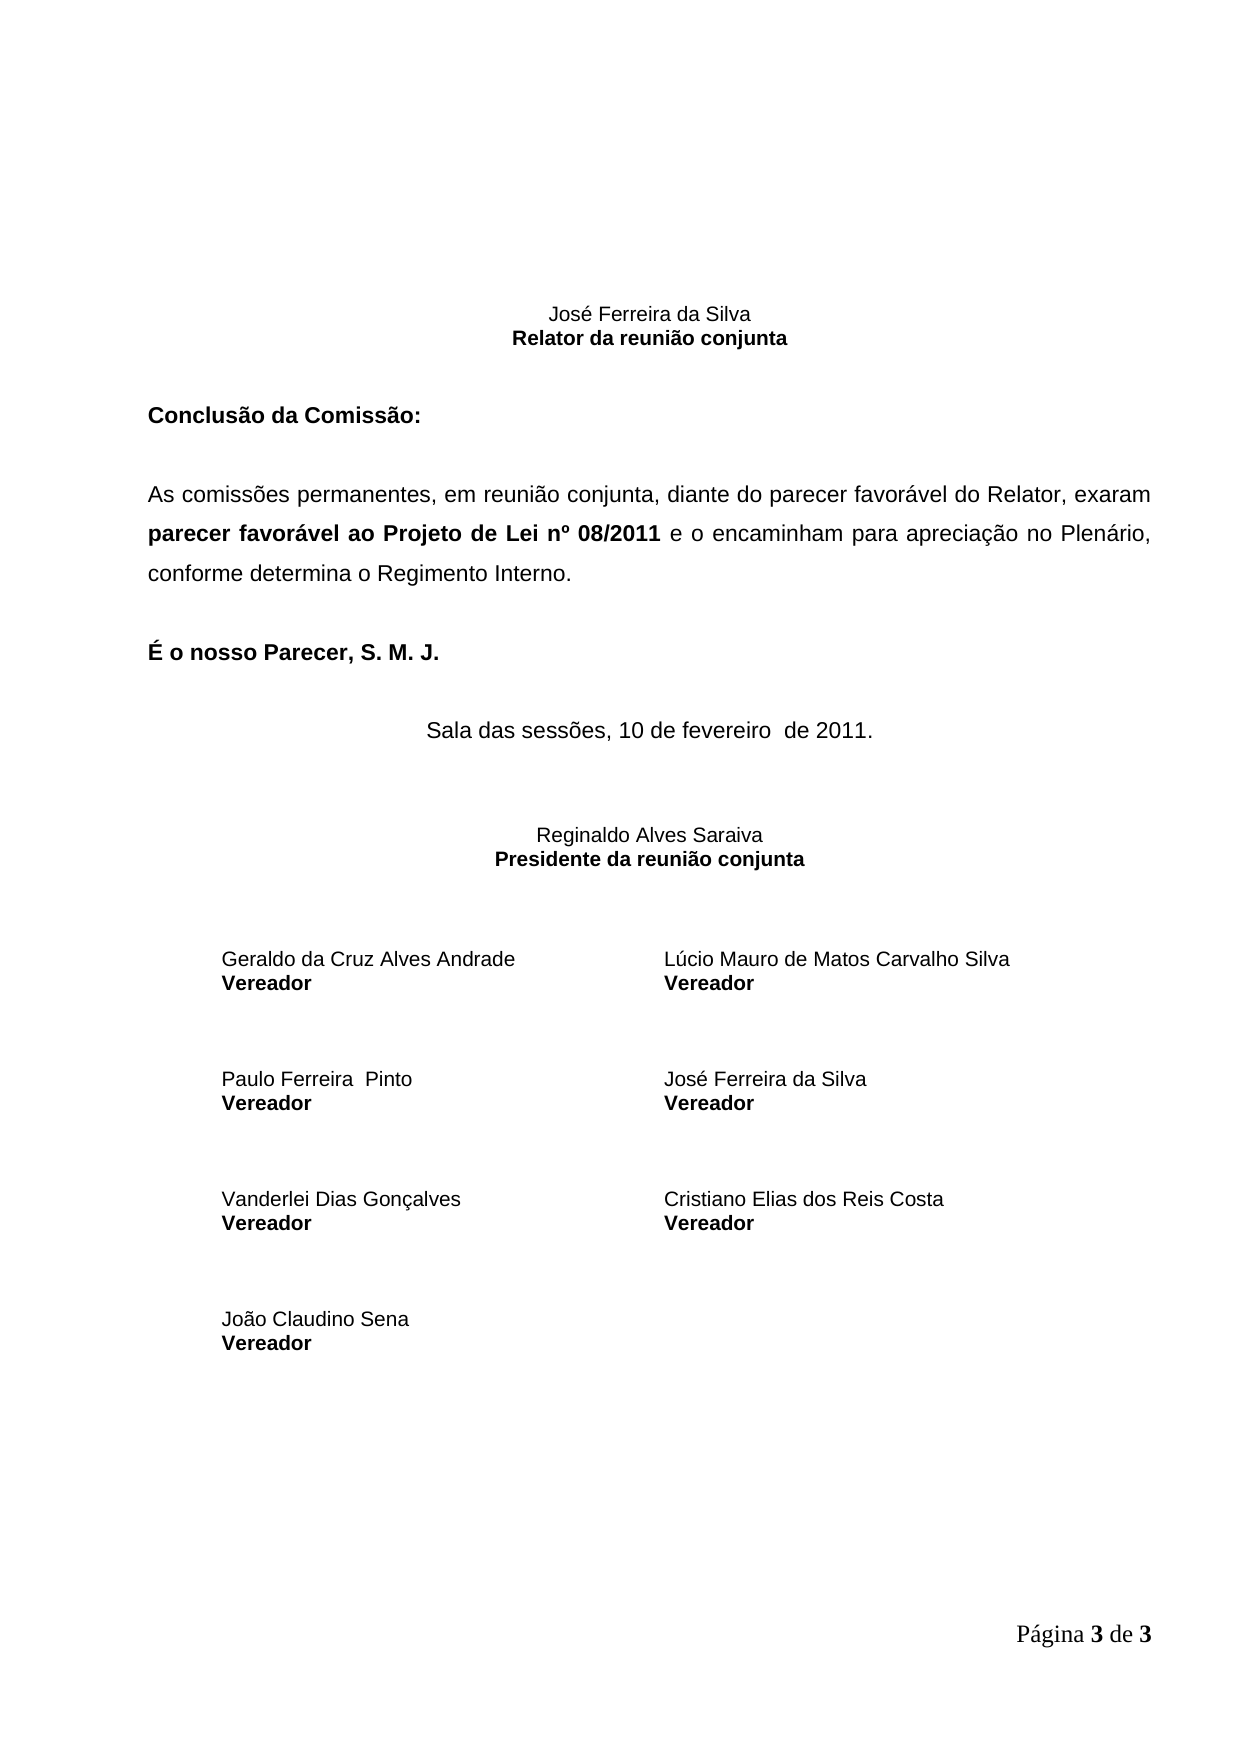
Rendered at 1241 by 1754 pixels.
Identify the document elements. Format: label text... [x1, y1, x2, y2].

subtitle José Ferreira da Silva [148, 302, 1152, 326]
text Vanderlei Dias Gonçalves Cristiano Elias dos Reis Costa [148, 1187, 1152, 1211]
text É o nosso Parecer, S. M. J. [148, 638, 1152, 665]
text As comissões permanentes, em reunião conjunta, diante do parecer favorável do Relator, exaram parecer favorável ao Projeto de Lei nº 08/2011 e o encaminham para apreciação no Plenário, conforme determina o Regimento Interno. [148, 481, 1152, 586]
text Sala das sessões, 10 de fevereiro de 2011. [148, 717, 1152, 744]
text Vereador Vereador [148, 1091, 1152, 1115]
text João Claudino Sena [148, 1307, 1152, 1331]
text Relator da reunião conjunta [148, 326, 1152, 350]
text Vereador [148, 1331, 1152, 1354]
text Paulo Ferreira Pinto José Ferreira da Silva [148, 1067, 1152, 1091]
text Presidente da reunião conjunta [148, 847, 1152, 871]
text Geraldo da Cruz Alves Andrade Lúcio Mauro de Matos Carvalho Silva [148, 947, 1152, 971]
text Conclusão da Comissão: [148, 402, 1152, 428]
text Reginaldo Alves Saraiva [148, 823, 1152, 847]
text Vereador Vereador [148, 1211, 1152, 1235]
text Vereador Vereador [148, 971, 1152, 995]
